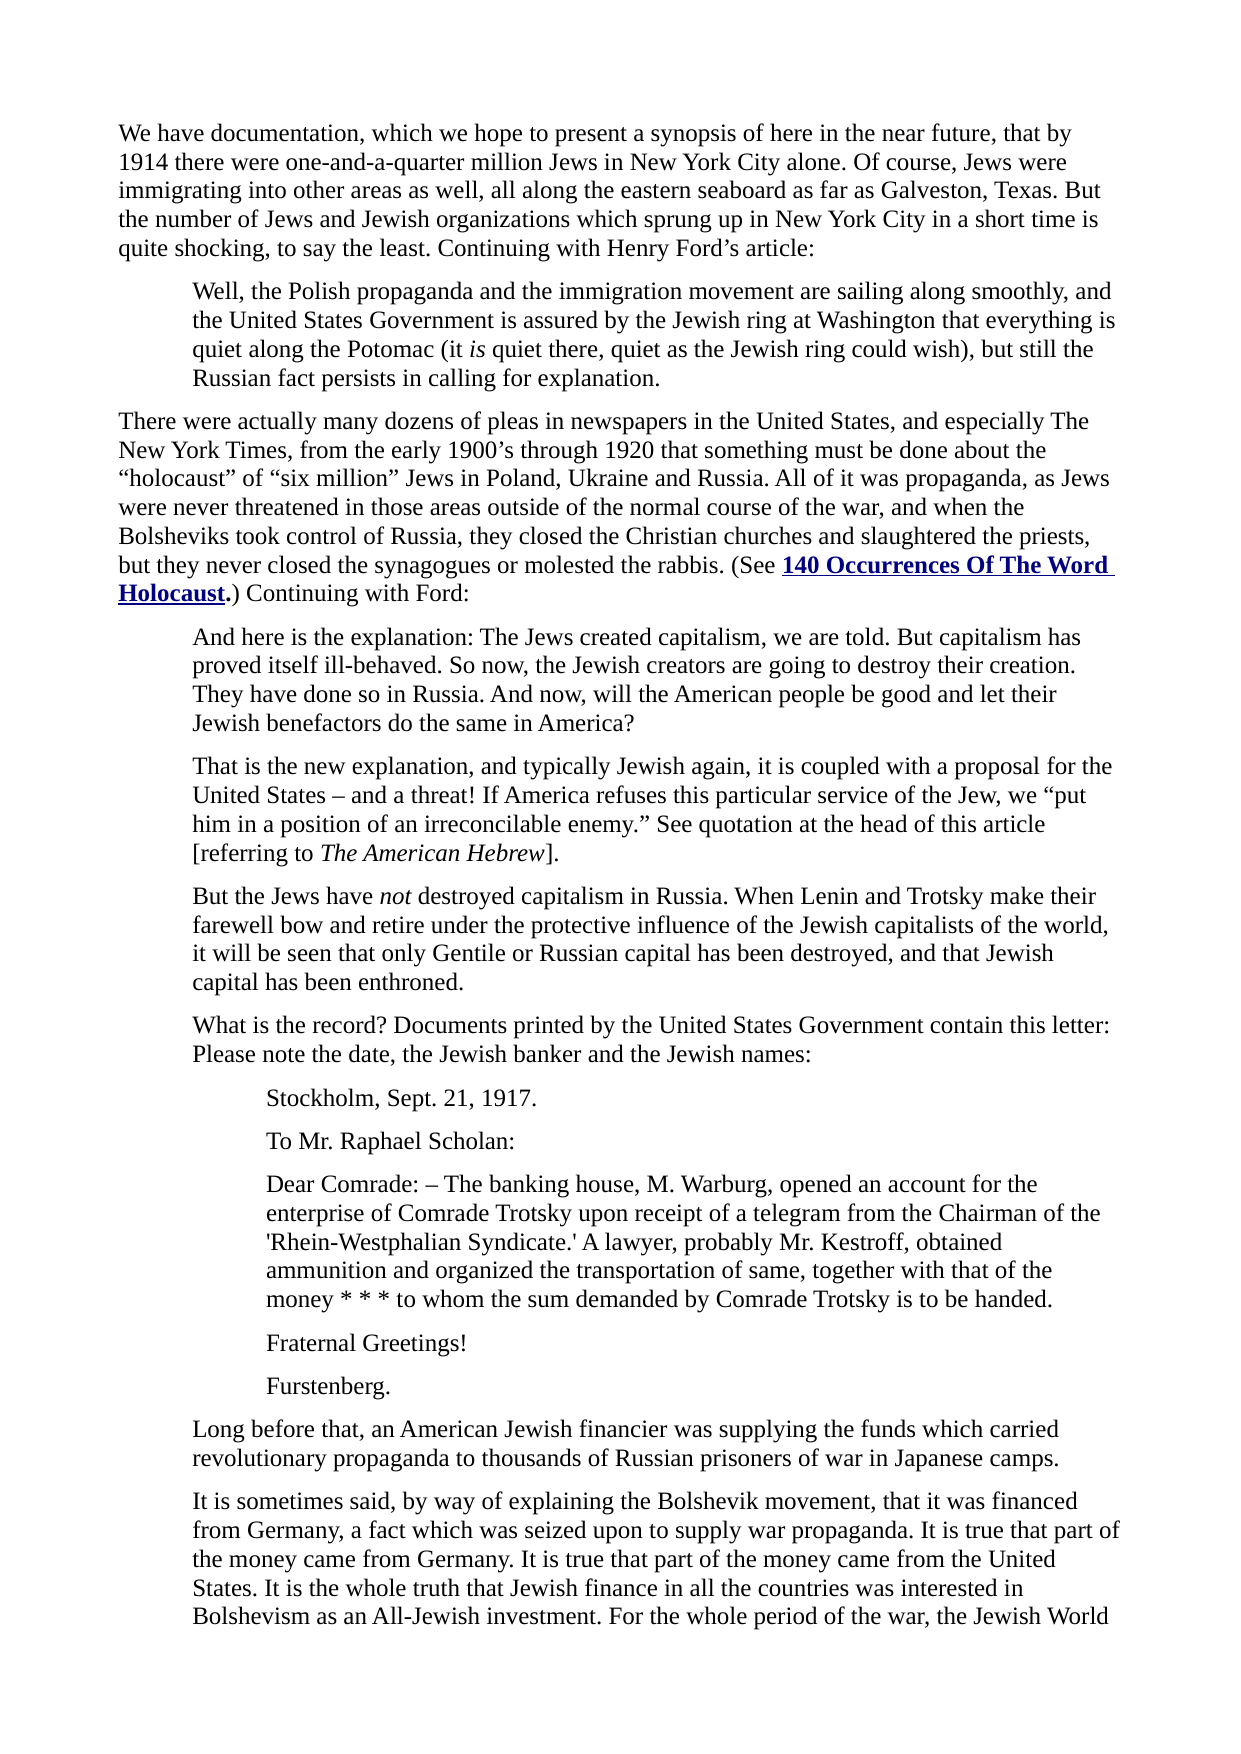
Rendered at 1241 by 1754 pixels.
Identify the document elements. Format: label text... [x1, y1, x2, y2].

text Dear Comrade: – The banking house, M. Warburg, opened an account for the enterprise of Comrade Trotsky upon receipt of a telegram from the Chairman of the 'Rhein-Westphalian Syndicate.' A lawyer, probably Mr. Kestroff, obtained ammunition and organized the transportation of same, together with that of the money * * * to whom the sum demanded by Comrade Trotsky is to be handed. [266, 1169, 1122, 1313]
text Long before that, an American Jewish financier was supplying the funds which carried revolutionary propaganda to thousands of Russian prisoners of war in Japanese camps. [192, 1414, 1122, 1472]
text Stockholm, Sept. 21, 1917. [266, 1083, 1122, 1111]
text But the Jews have not destroyed capitalism in Russia. When Lenin and Trotsky make their farewell bow and retire under the protective influence of the Jewish capitalists of the world, it will be seen that only Gentile or Russian capital has been destroyed, and that Jewish capital has been enthroned. [192, 881, 1122, 996]
text It is sometimes said, by way of explaining the Bolshevik movement, that it was financed from Germany, a fact which was seized upon to supply war propaganda. It is true that part of the money came from Germany. It is true that part of the money came from the United States. It is the whole truth that Jewish finance in all the countries was interested in Bolshevism as an All-Jewish investment. For the whole period of the war, the Jewish World [192, 1486, 1122, 1630]
text That is the new explanation, and typically Jewish again, it is coupled with a proposal for the United States – and a threat! If America refuses this particular service of the Jew, we “put him in a position of an irreconcilable enemy.” See quotation at the head of this article [referring to The American Hebrew]. [192, 751, 1122, 866]
text To Mr. Raphael Scholan: [266, 1126, 1122, 1155]
text Furstenberg. [266, 1371, 1122, 1400]
text We have documentation, which we hope to present a synopsis of here in the near future, that by 1914 there were one-and-a-quarter million Jews in New York City alone. Of course, Jews were immigrating into other areas as well, all along the eastern seaboard as far as Galveston, Texas. But the number of Jews and Jewish organizations which sprung up in New York City in a short time is quite shocking, to say the least. Continuing with Henry Ford’s article: [118, 118, 1122, 262]
text There were actually many dozens of pleas in newspapers in the United States, and especially The New York Times, from the early 1900’s through 1920 that something must be done about the “holocaust” of “six million” Jews in Poland, Ukraine and Russia. All of it was propaganda, as Jews were never threatened in those areas outside of the normal course of the war, and when the Bolsheviks took control of Russia, they closed the Christian churches and slaughtered the priests, but they never closed the synagogues or molested the rabbis. (See 140 Occurrences Of The Word Holocaust.) Continuing with Ford: [118, 406, 1122, 607]
text Well, the Polish propaganda and the immigration movement are sailing along smoothly, and the United States Government is assured by the Jewish ring at Washington that everything is quiet along the Potomac (it is quiet there, quiet as the Jewish ring could wish), but still the Russian fact persists in calling for explanation. [192, 276, 1122, 391]
text And here is the explanation: The Jews created capitalism, we are told. But capitalism has proved itself ill-behaved. So now, the Jewish creators are going to destroy their creation. They have done so in Russia. And now, will the American people be good and let their Jewish benefactors do the same in America? [192, 622, 1122, 737]
text Fraternal Greetings! [266, 1328, 1122, 1356]
text What is the record? Documents printed by the United States Government contain this letter: Please note the date, the Jewish banker and the Jewish names: [192, 1011, 1122, 1068]
